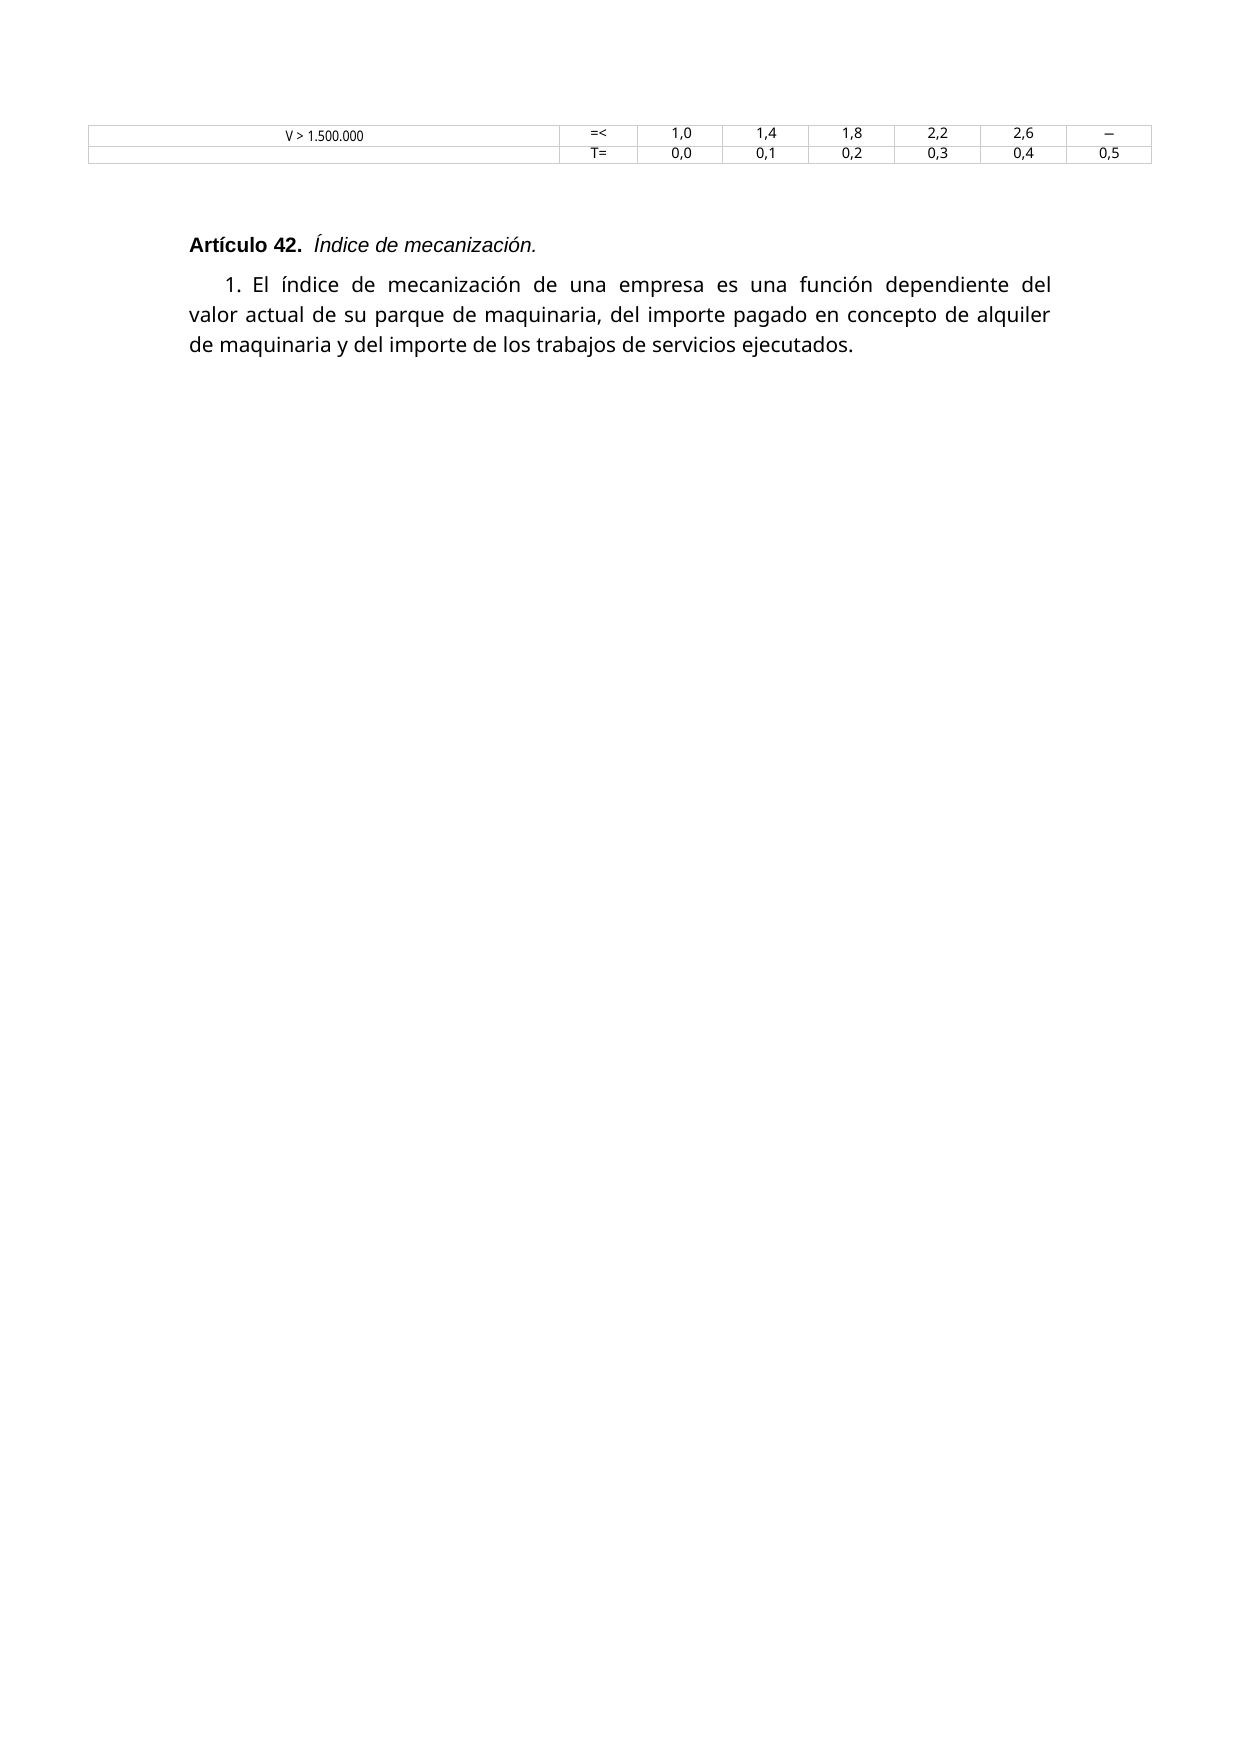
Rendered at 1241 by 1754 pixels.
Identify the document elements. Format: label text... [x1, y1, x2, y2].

table_cell V > 1.500.000 [89, 126, 559, 146]
table_cell 1,0 [638, 126, 722, 146]
table_cell 2,2 [895, 126, 980, 146]
table_cell =< [560, 126, 637, 146]
table_cell 0,3 [895, 147, 980, 163]
table_cell 0,0 [638, 147, 722, 163]
text Artículo 42. Índice de mecanización. [189, 233, 1184, 257]
table_cell 1,8 [809, 126, 894, 146]
table_cell 0,1 [723, 147, 808, 163]
table_cell – [1067, 126, 1151, 146]
table_cell T= [560, 147, 637, 163]
table_cell 0,4 [981, 147, 1066, 163]
table_cell 2,6 [981, 126, 1066, 146]
list El índice de mecanización de una empresa es una función dependiente del valor actual de su parque de maquinaria, del importe pagado en concepto de alquiler de maquinaria y del importe de los trabajos de servicios ejecutados. [189, 270, 1051, 358]
table_cell 0,5 [1067, 147, 1151, 163]
table_cell 0,2 [809, 147, 894, 163]
table_cell 1,4 [723, 126, 808, 146]
table_cell [89, 147, 559, 163]
